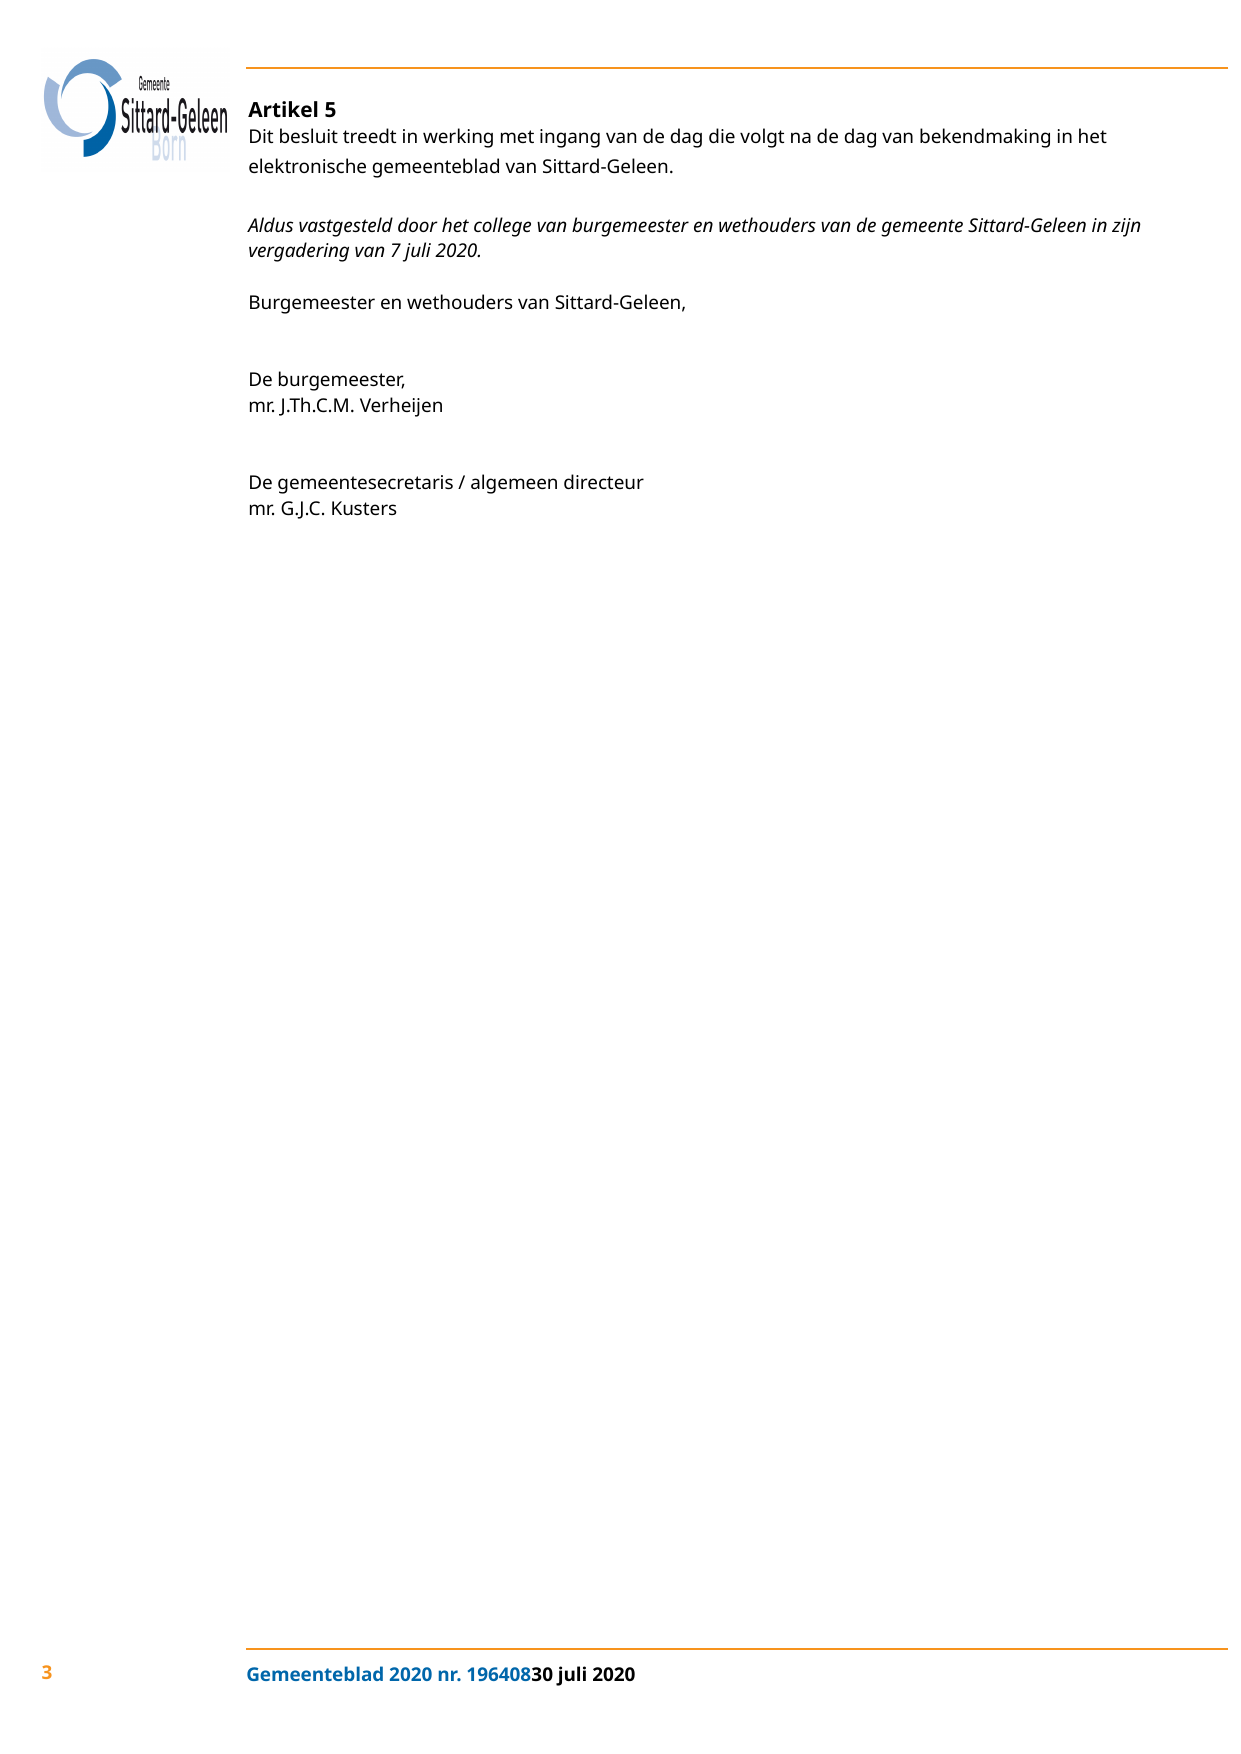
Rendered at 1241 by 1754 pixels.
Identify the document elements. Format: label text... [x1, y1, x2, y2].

picture [41, 47, 231, 172]
text Burgemeester en wethouders van Sittard-Geleen, [248, 289, 1152, 315]
text De gemeentesecretaris / algemeen directeur [248, 469, 1152, 495]
text mr. G.J.C. Kusters [248, 495, 1152, 521]
text mr. J.Th.C.M. Verheijen [248, 392, 1152, 418]
text Aldus vastgesteld door het college van burgemeester en wethouders van de gemeente Sittard-Geleen in zijn vergadering van 7 juli 2020. [248, 212, 1152, 263]
text Dit besluit treedt in werking met ingang van de dag die volgt na de dag van bekendmaking in het elektronische gemeenteblad van Sittard-Geleen. [248, 123, 1152, 178]
text Artikel 5 [248, 95, 1152, 123]
text De burgemeester, [248, 366, 1152, 392]
